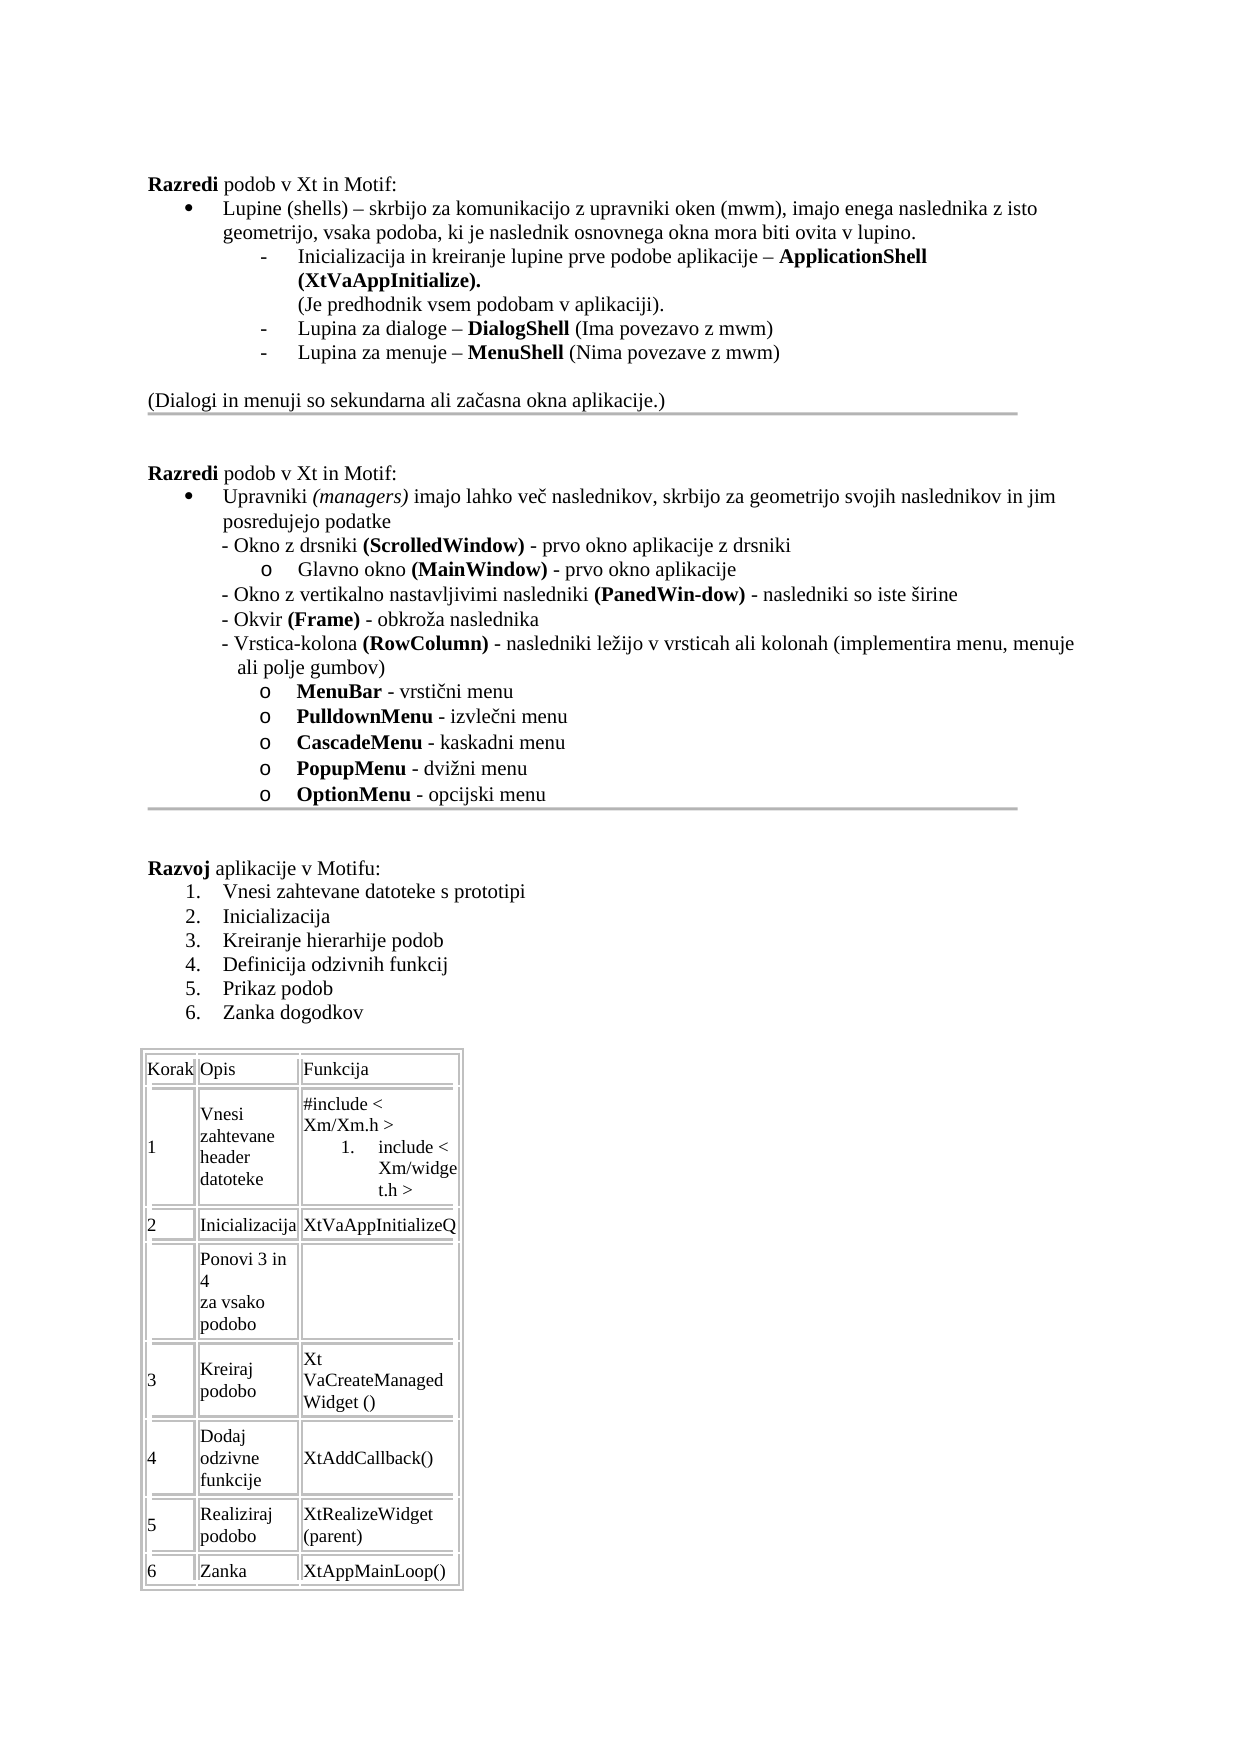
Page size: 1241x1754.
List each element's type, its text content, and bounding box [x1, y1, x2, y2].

table_cell Xt VaCreateManaged Widget () [300, 1338, 461, 1415]
table_header Funkcija [300, 1050, 461, 1083]
table_cell 5 [144, 1493, 197, 1549]
list Inicializacija in kreiranje lupine prve podobe aplikacije – ApplicationShell (XtVaAppInitialize). (Je predhodnik vsem podobam v aplikaciji). [260, 244, 1093, 316]
text - Okno z drsniki (ScrolledWindow) - prvo okno aplikacije z drsniki [185, 533, 1093, 557]
text - Okno z vertikalno nastavljivimi nasledniki (PanedWin-dow) - nasledniki so iste širine [148, 582, 1093, 606]
table_cell 4 [144, 1415, 197, 1493]
table_cell 3 [144, 1338, 197, 1415]
table_cell 1 [144, 1083, 197, 1203]
text Razredi podob v Xt in Motif: [148, 460, 1093, 484]
table_cell 6 [144, 1550, 197, 1584]
list Lupina za dialoge – DialogShell (Ima povezavo z mwm) [260, 316, 1093, 340]
list OptionMenu - opcijski menu [259, 782, 1093, 807]
list MenuBar - vrstični menu [259, 679, 1093, 704]
list Inicializacija [185, 903, 1093, 928]
table_cell XtRealizeWidget (parent) [300, 1493, 461, 1549]
table_cell Dodaj odzivne funkcije [200, 1422, 297, 1493]
list Kreiranje hierarhije podob [185, 928, 1093, 952]
table_cell 2 [144, 1204, 197, 1238]
table_cell [144, 1238, 197, 1338]
text - Vrstica-kolona (RowColumn) - nasledniki ležijo v vrsticah ali kolonah (implementira menu, menuje ali polje gumbov) [148, 631, 1093, 679]
list Lupina za menuje – MenuShell (Nima povezave z mwm) [260, 340, 1093, 364]
list PulldownMenu - izvlečni menu [259, 704, 1093, 730]
table_cell Inicializacija [200, 1210, 297, 1238]
text (Dialogi in menuji so sekundarna ali začasna okna aplikacije.) [148, 388, 1093, 412]
table_header Korak [144, 1050, 197, 1083]
table_cell Ponovi 3 in 4 za vsako podobo [200, 1245, 297, 1338]
table_cell #include < Xm/Xm.h > include < Xm/widget.h > [300, 1083, 461, 1203]
list CascadeMenu - kaskadni menu [259, 730, 1093, 756]
list Zanka dogodkov [185, 1000, 1093, 1024]
list Prikaz podob [185, 976, 1093, 1000]
list Lupine (shells) – skrbijo za komunikacijo z upravniki oken (mwm), imajo enega naslednika z isto geometrijo, vsaka podoba, ki je naslednik osnovnega okna mora biti ovita v lupino. [185, 196, 1093, 244]
table_header Opis [197, 1050, 300, 1083]
table_cell Realiziraj podobo [200, 1500, 297, 1549]
table_cell XtVaAppInitializeQ [300, 1204, 461, 1238]
table_cell XtAppMainLoop() [300, 1550, 461, 1584]
list Glavno okno (MainWindow) - prvo okno aplikacije [260, 557, 1093, 582]
text Razredi podob v Xt in Motif: [148, 172, 1093, 196]
table_cell Kreiraj podobo [200, 1345, 297, 1415]
list PopupMenu - dvižni menu [259, 756, 1093, 782]
table_cell XtAddCallback() [300, 1415, 461, 1493]
list Vnesi zahtevane datoteke s prototipi [185, 879, 1093, 903]
list Definicija odzivnih funkcij [185, 952, 1093, 976]
table_cell [300, 1238, 461, 1338]
table_cell Vnesi zahtevane header datoteke [200, 1090, 297, 1203]
text Razvoj aplikacije v Motifu: [148, 855, 1093, 879]
text - Okvir (Frame) - obkroža naslednika [148, 606, 1093, 631]
list Upravniki (managers) imajo lahko več naslednikov, skrbijo za geometrijo svojih naslednikov in jim posredujejo podatke [185, 484, 1093, 533]
table_cell Zanka [197, 1550, 300, 1584]
